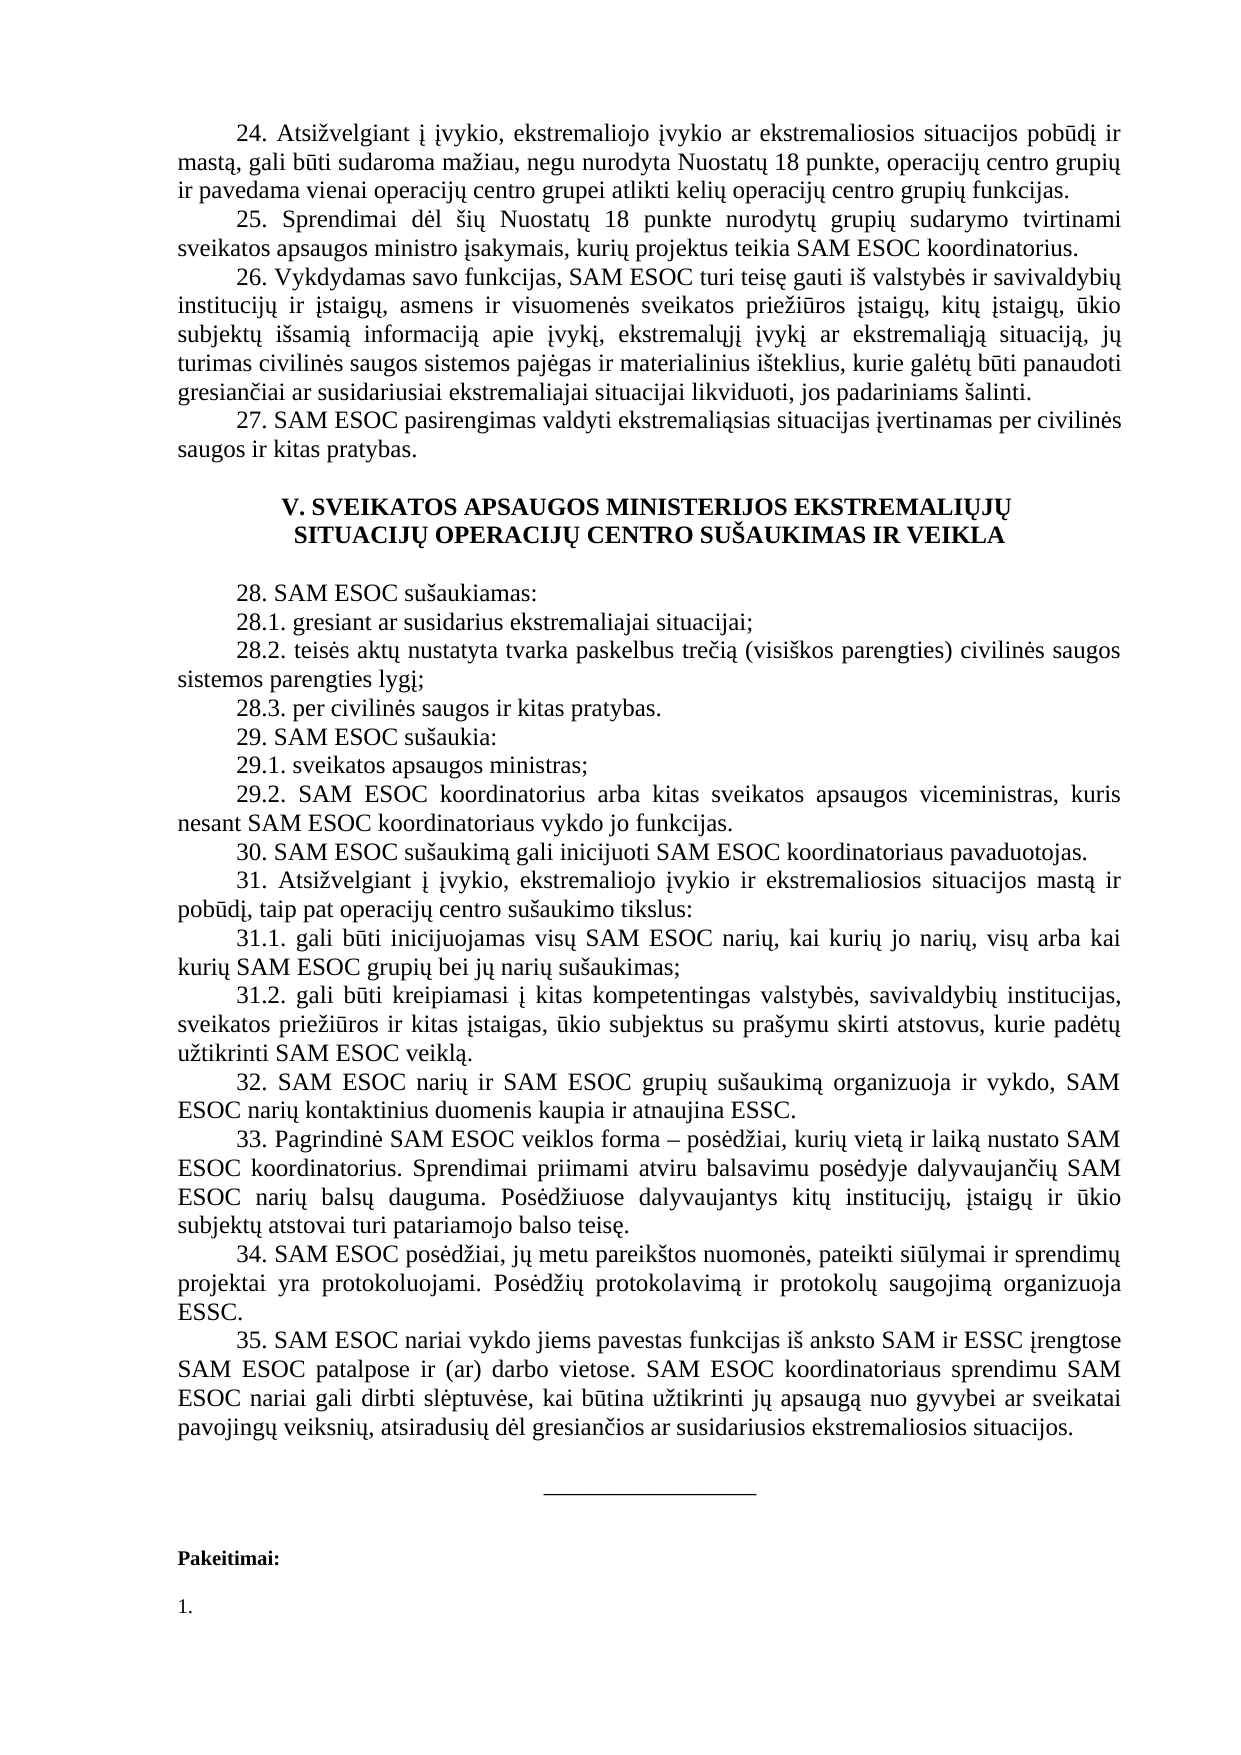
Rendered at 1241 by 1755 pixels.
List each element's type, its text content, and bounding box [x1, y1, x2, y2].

text 33. Pagrindinė SAM ESOC veiklos forma – posėdžiai, kurių vietą ir laiką nustato SAM ESOC koordinatorius. Sprendimai priimami atviru balsavimu posėdyje dalyvaujančių SAM ESOC narių balsų dauguma. Posėdžiuose dalyvaujantys kitų institucijų, įstaigų ir ūkio subjektų atstovai turi patariamojo balso teisę. [177, 1124, 1122, 1239]
text 28. SAM ESOC sušaukiamas: [177, 578, 1122, 607]
text 35. SAM ESOC nariai vykdo jiems pavestas funkcijas iš anksto SAM ir ESSC įrengtose SAM ESOC patalpose ir (ar) darbo vietose. SAM ESOC koordinatoriaus sprendimu SAM ESOC nariai gali dirbti slėptuvėse, kai būtina užtikrinti jų apsaugą nuo gyvybei ar sveikatai pavojingų veiksnių, atsiradusių dėl gresiančios ar susidariusios ekstremaliosios situacijos. [177, 1326, 1122, 1441]
text 31. Atsižvelgiant į įvykio, ekstremaliojo įvykio ir ekstremaliosios situacijos mastą ir pobūdį, taip pat operacijų centro sušaukimo tikslus: [177, 866, 1122, 923]
text 31.2. gali būti kreipiamasi į kitas kompetentingas valstybės, savivaldybių institucijas, sveikatos priežiūros ir kitas įstaigas, ūkio subjektus su prašymu skirti atstovus, kurie padėtų užtikrinti SAM ESOC veiklą. [177, 981, 1122, 1067]
text 1. [177, 1594, 1122, 1618]
text 29.2. SAM ESOC koordinatorius arba kitas sveikatos apsaugos viceministras, kuris nesant SAM ESOC koordinatoriaus vykdo jo funkcijas. [177, 779, 1122, 837]
text 28.2. teisės aktų nustatyta tvarka paskelbus trečią (visiškos parengties) civilinės saugos sistemos parengties lygį; [177, 636, 1122, 693]
text 26. Vykdydamas savo funkcijas, SAM ESOC turi teisę gauti iš valstybės ir savivaldybių institucijų ir įstaigų, asmens ir visuomenės sveikatos priežiūros įstaigų, kitų įstaigų, ūkio subjektų išsamią informaciją apie įvykį, ekstremalųjį įvykį ar ekstremaliąją situaciją, jų turimas civilinės saugos sistemos pajėgas ir materialinius išteklius, kurie galėtų būti panaudoti gresiančiai ar susidariusiai ekstremaliajai situacijai likviduoti, jos padariniams šalinti. [177, 262, 1122, 406]
text 28.1. gresiant ar susidarius ekstremaliajai situacijai; [177, 607, 1122, 636]
text _________________ [177, 1469, 1122, 1498]
text 25. Sprendimai dėl šių Nuostatų 18 punkte nurodytų grupių sudarymo tvirtinami sveikatos apsaugos ministro įsakymais, kurių projektus teikia SAM ESOC koordinatorius. [177, 204, 1122, 262]
text Pakeitimai: [177, 1546, 1122, 1570]
text 34. SAM ESOC posėdžiai, jų metu pareikštos nuomonės, pateikti siūlymai ir sprendimų projektai yra protokoluojami. Posėdžių protokolavimą ir protokolų saugojimą organizuoja ESSC. [177, 1239, 1122, 1326]
text V. SVEIKATOS APSAUGOS MINISTERIJOS EKSTREMALIŲJŲ SITUACIJŲ OPERACIJŲ CENTRO SUŠAUKIMAS IR VEIKLA [177, 492, 1122, 549]
text 31.1. gali būti inicijuojamas visų SAM ESOC narių, kai kurių jo narių, visų arba kai kurių SAM ESOC grupių bei jų narių sušaukimas; [177, 923, 1122, 981]
text 29.1. sveikatos apsaugos ministras; [177, 751, 1122, 779]
text 28.3. per civilinės saugos ir kitas pratybas. [177, 693, 1122, 722]
text 32. SAM ESOC narių ir SAM ESOC grupių sušaukimą organizuoja ir vykdo, SAM ESOC narių kontaktinius duomenis kaupia ir atnaujina ESSC. [177, 1067, 1122, 1124]
text 29. SAM ESOC sušaukia: [177, 722, 1122, 751]
text 27. SAM ESOC pasirengimas valdyti ekstremaliąsias situacijas įvertinamas per civilinės saugos ir kitas pratybas. [177, 406, 1122, 463]
text 30. SAM ESOC sušaukimą gali inicijuoti SAM ESOC koordinatoriaus pavaduotojas. [177, 837, 1122, 866]
text 24. Atsižvelgiant į įvykio, ekstremaliojo įvykio ar ekstremaliosios situacijos pobūdį ir mastą, gali būti sudaroma mažiau, negu nurodyta Nuostatų 18 punkte, operacijų centro grupių ir pavedama vienai operacijų centro grupei atlikti kelių operacijų centro grupių funkcijas. [177, 118, 1122, 204]
